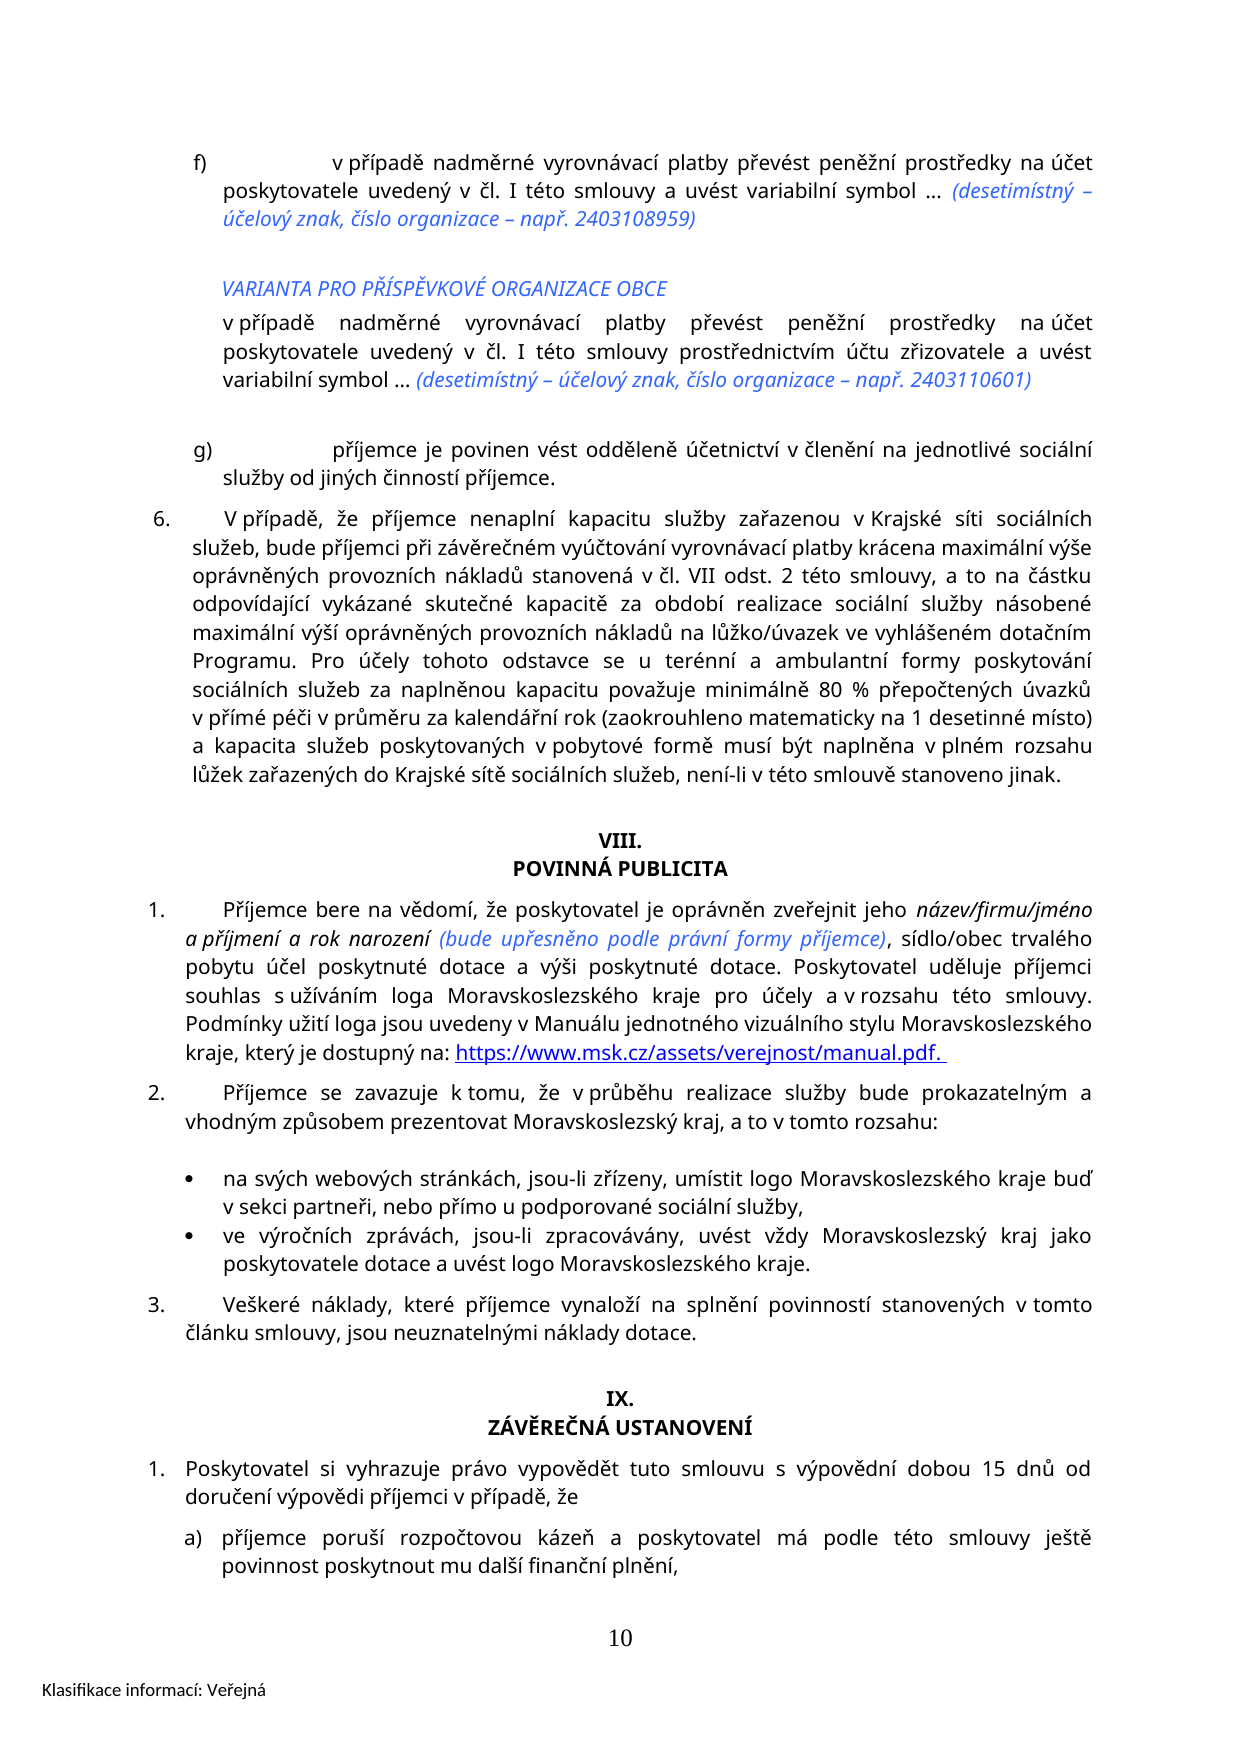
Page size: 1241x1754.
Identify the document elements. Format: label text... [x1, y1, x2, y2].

list příjemce poruší rozpočtovou kázeň a poskytovatel má podle této smlouvy ještě povinnost poskytnout mu další finanční plnění, [184, 1523, 1093, 1580]
text VIII. [148, 826, 1093, 854]
text v případě nadměrné vyrovnávací platby převést peněžní prostředky na účet poskytovatele uvedený v čl. I této smlouvy prostřednictvím účtu zřizovatele a uvést variabilní symbol … (desetimístný – účelový znak, číslo organizace – např. 2403110601) [223, 308, 1093, 394]
text VARIANTA PRO PŘÍSPĚVKOVÉ ORGANIZACE OBCE [221, 274, 1093, 302]
text IX. [148, 1384, 1093, 1413]
list ve výročních zprávách, jsou-li zpracovávány, uvést vždy Moravskoslezský kraj jako poskytovatele dotace a uvést logo Moravskoslezského kraje. [185, 1221, 1093, 1278]
list příjemce je povinen vést odděleně účetnictví v členění na jednotlivé sociální služby od jiných činností příjemce. [193, 435, 1093, 492]
list v případě nadměrné vyrovnávací platby převést peněžní prostředky na účet poskytovatele uvedený v čl. I této smlouvy a uvést variabilní symbol … (desetimístný – účelový znak, číslo organizace – např. 2403108959) [193, 148, 1093, 233]
list Veškeré náklady, které příjemce vynaloží na splnění povinností stanovených v tomto článku smlouvy, jsou neuznatelnými náklady dotace. [148, 1290, 1093, 1347]
list Příjemce bere na vědomí, že poskytovatel je oprávněn zveřejnit jeho název/firmu/jméno a příjmení a rok narození (bude upřesněno podle právní formy příjemce), sídlo/obec trvalého pobytu účel poskytnuté dotace a výši poskytnuté dotace. Poskytovatel uděluje příjemci souhlas s užíváním loga Moravskoslezského kraje pro účely a v rozsahu této smlouvy. Podmínky užití loga jsou uvedeny v Manuálu jednotného vizuálního stylu Moravskoslezského kraje, který je dostupný na: https://www.msk.cz/assets/verejnost/manual.pdf. [148, 895, 1093, 1066]
list na svých webových stránkách, jsou-li zřízeny, umístit logo Moravskoslezského kraje buď v sekci partneři, nebo přímo u podporované sociální služby, [185, 1164, 1093, 1221]
list V případě, že příjemce nenaplní kapacitu služby zařazenou v Krajské síti sociálních služeb, bude příjemci při závěrečném vyúčtování vyrovnávací platby krácena maximální výše oprávněných provozních nákladů stanovená v čl. VII odst. 2 této smlouvy, a to na částku odpovídající vykázané skutečné kapacitě za období realizace sociální služby násobené maximální výší oprávněných provozních nákladů na lůžko/úvazek ve vyhlášeném dotačním Programu. Pro účely tohoto odstavce se u terénní a ambulantní formy poskytování sociálních služeb za naplněnou kapacitu považuje minimálně 80 % přepočtených úvazků v přímé péči v průměru za kalendářní rok (zaokrouhleno matematicky na 1 desetinné místo) a kapacita služeb poskytovaných v pobytové formě musí být naplněna v plném rozsahu lůžek zařazených do Krajské sítě sociálních služeb, není-li v této smlouvě stanoveno jinak. [153, 504, 1093, 788]
text POVINNÁ PUBLICITA [148, 854, 1093, 883]
list Poskytovatel si vyhrazuje právo vypovědět tuto smlouvu s výpovědní dobou 15 dnů od doručení výpovědi příjemci v případě, že [148, 1454, 1093, 1511]
text ZÁVĚREČNÁ USTANOVENÍ [148, 1413, 1093, 1441]
list Příjemce se zavazuje k tomu, že v průběhu realizace služby bude prokazatelným a vhodným způsobem prezentovat Moravskoslezský kraj, a to v tomto rozsahu: [148, 1078, 1093, 1135]
